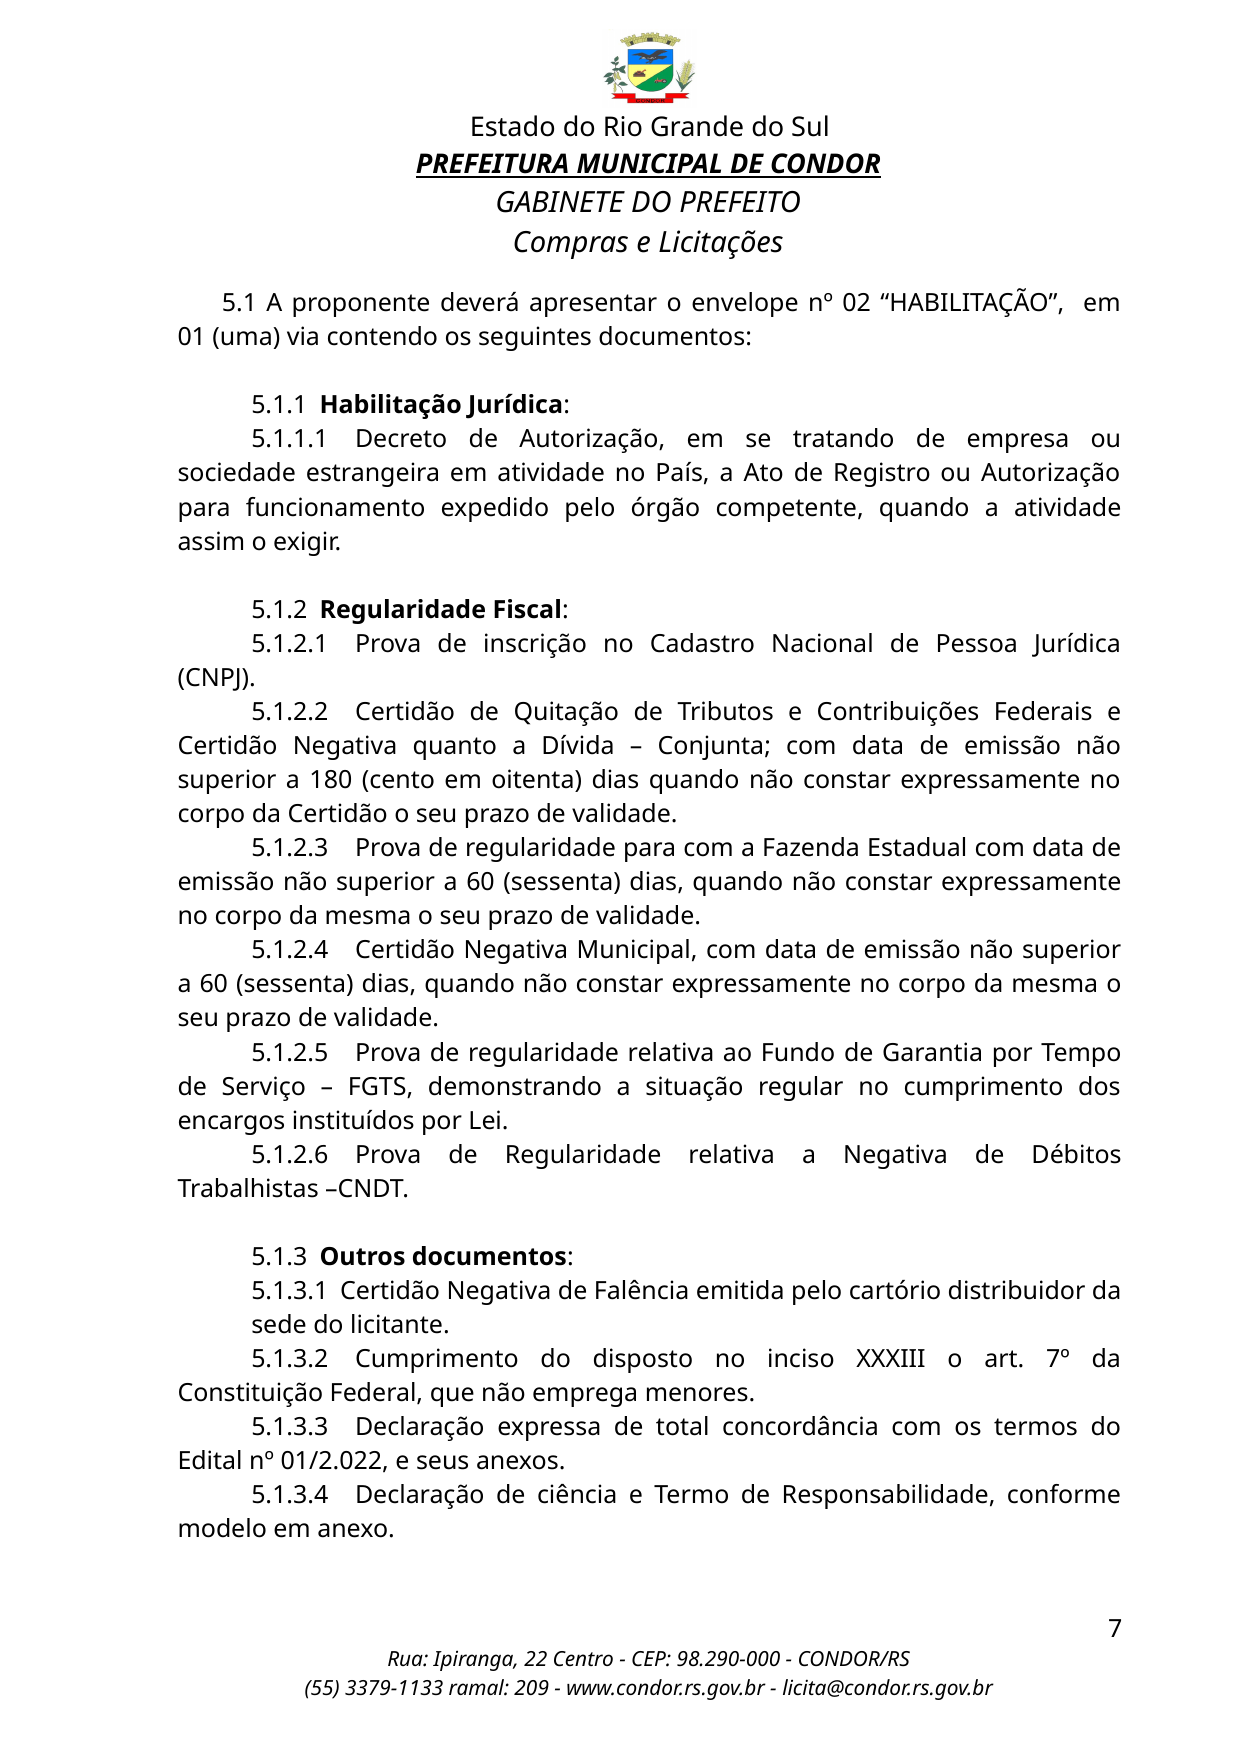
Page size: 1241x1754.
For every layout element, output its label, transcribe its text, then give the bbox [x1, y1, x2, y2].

list Prova de regularidade para com a Fazenda Estadual com data de emissão não superior a 60 (sessenta) dias, quando não constar expressamente no corpo da mesma o seu prazo de validade. [177, 830, 1122, 932]
list Declaração de ciência e Termo de Responsabilidade, conforme modelo em anexo. [177, 1477, 1122, 1545]
list A proponente deverá apresentar o envelope nº 02 “HABILITAÇÃO”, em 01 (uma) via contendo os seguintes documentos: [177, 285, 1122, 353]
list Certidão Negativa de Falência emitida pelo cartório distribuidor da sede do licitante. [251, 1273, 1122, 1341]
list Prova de inscrição no Cadastro Nacional de Pessoa Jurídica (CNPJ). [177, 625, 1122, 693]
list Certidão Negativa Municipal, com data de emissão não superior a 60 (sessenta) dias, quando não constar expressamente no corpo da mesma o seu prazo de validade. [177, 932, 1122, 1034]
list Prova de regularidade relativa ao Fundo de Garantia por Tempo de Serviço – FGTS, demonstrando a situação regular no cumprimento dos encargos instituídos por Lei. [177, 1034, 1122, 1136]
list Decreto de Autorização, em se tratando de empresa ou sociedade estrangeira em atividade no País, a Ato de Registro ou Autorização para funcionamento expedido pelo órgão competente, quando a atividade assim o exigir. [177, 421, 1122, 557]
list Habilitação Jurídica: [251, 387, 1122, 421]
list Outros documentos: [251, 1238, 1122, 1273]
list Declaração expressa de total concordância com os termos do Edital nº 01/2.022, e seus anexos. [177, 1409, 1122, 1477]
list Prova de Regularidade relativa a Negativa de Débitos Trabalhistas –CNDT. [177, 1136, 1122, 1204]
list Cumprimento do disposto no inciso XXXIII o art. 7º da Constituição Federal, que não emprega menores. [177, 1341, 1122, 1409]
list Certidão de Quitação de Tributos e Contribuições Federais e Certidão Negativa quanto a Dívida – Conjunta; com data de emissão não superior a 180 (cento em oitenta) dias quando não constar expressamente no corpo da Certidão o seu prazo de validade. [177, 693, 1122, 830]
list Regularidade Fiscal: [251, 591, 1122, 625]
